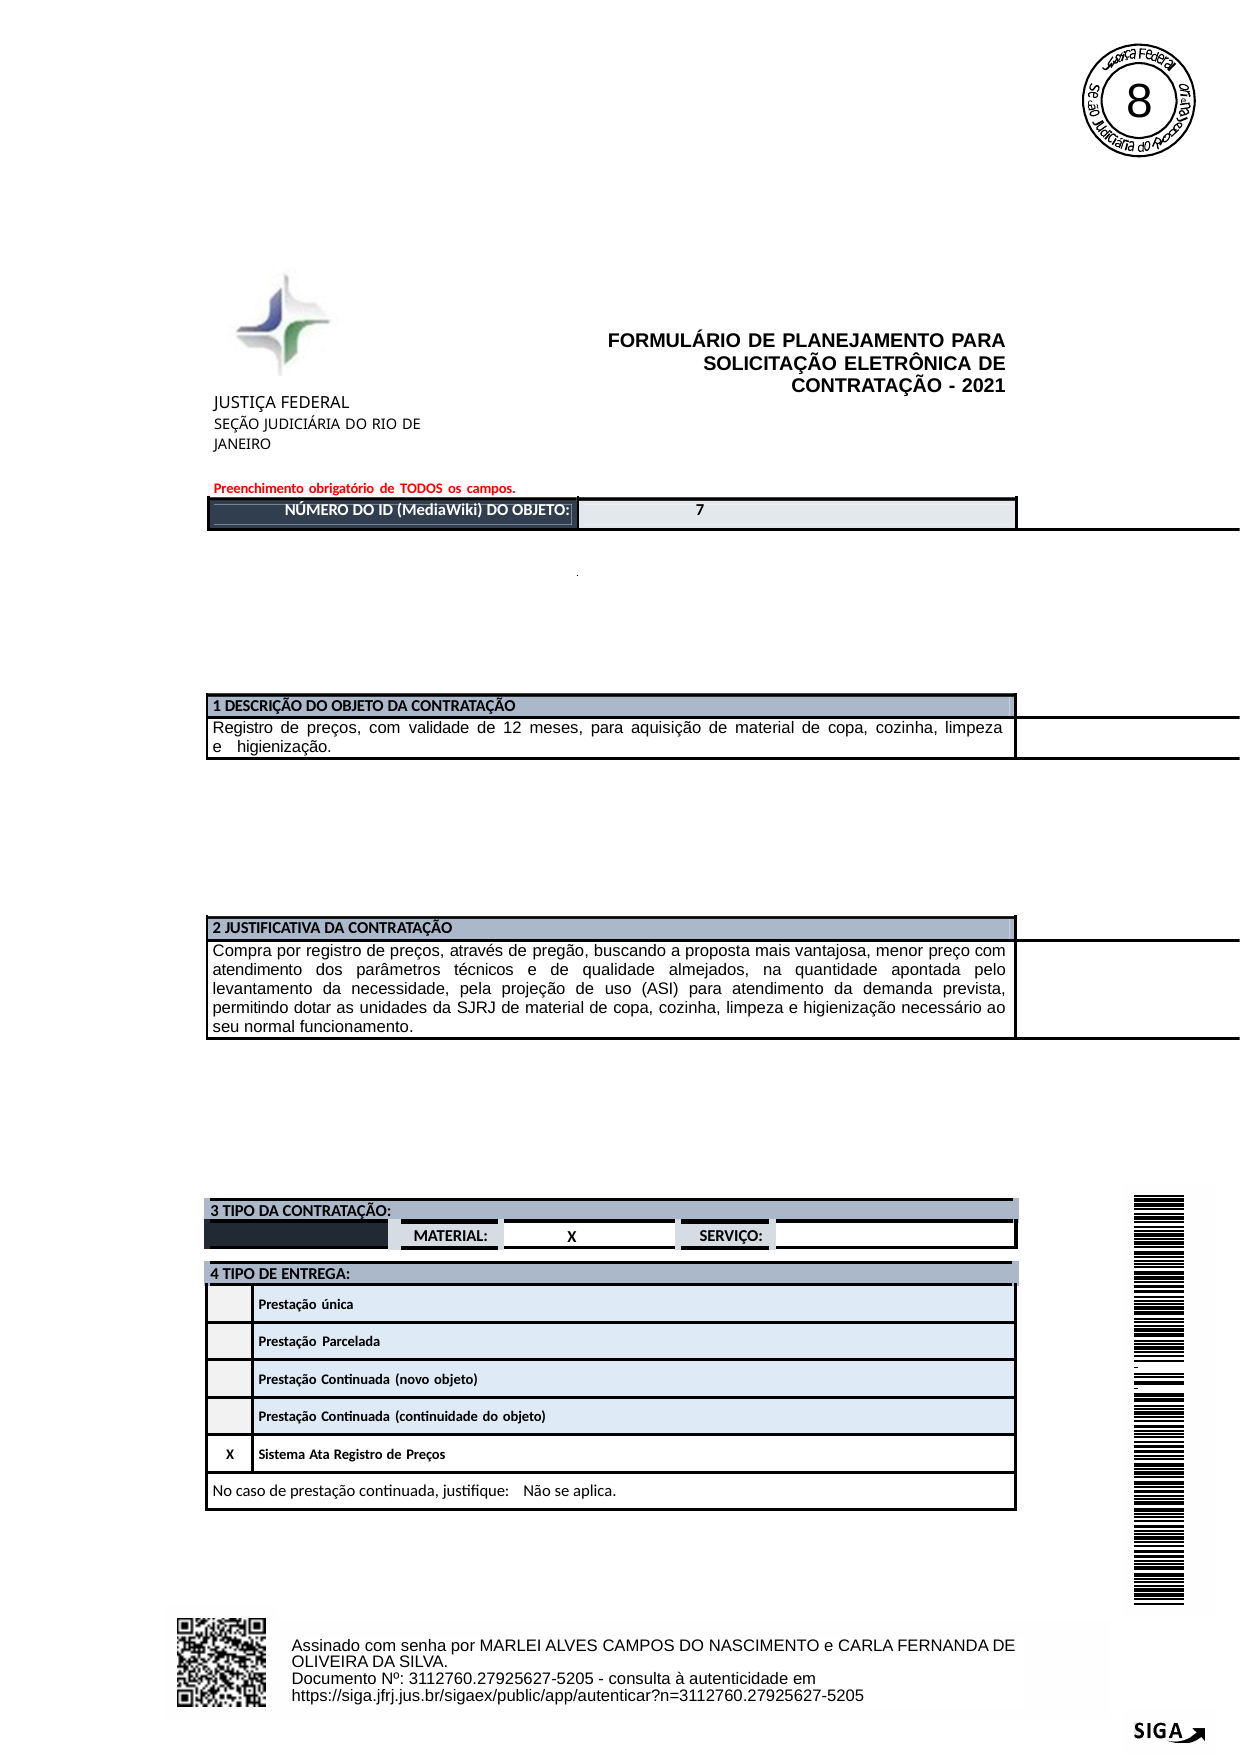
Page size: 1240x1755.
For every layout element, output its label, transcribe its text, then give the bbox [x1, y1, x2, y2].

text JUSTIÇA FEDERAL [214, 391, 469, 414]
table_cell [208, 1286, 251, 1321]
table_cell [208, 1399, 251, 1433]
table_cell [210, 1223, 388, 1246]
table_cell Prestação Continuada (novo objeto) [254, 1361, 1014, 1396]
table_header 3 TIPO DA CONTRATAÇÃO: [210, 1201, 1013, 1219]
table_cell Sistema Ata Registro de Preços [254, 1436, 1014, 1471]
table_cell [776, 1223, 1014, 1246]
table_header 4 TIPO DE ENTREGA: [210, 1264, 1012, 1283]
table_cell Prestação Parcelada [254, 1324, 1014, 1358]
table_cell Prestação Continuada (continuidade do objeto) [254, 1399, 1014, 1433]
table_cell [208, 1324, 251, 1358]
text SEÇÃO JUDICIÁRIA DO RIO DE JANEIRO [214, 414, 469, 453]
text FORMULÁRIO DE PLANEJAMENTO PARA SOLICITAÇÃO ELETRÔNICA DE CONTRATAÇÃO - 2021 [603, 329, 1006, 397]
table_cell MATERIAL: [401, 1224, 498, 1246]
table_cell SERVIÇO: [681, 1224, 769, 1246]
text ç [1087, 96, 1100, 106]
table_cell [208, 1361, 251, 1396]
table_cell No caso de prestação continuada, justifique: Não se aplica. [208, 1474, 1014, 1507]
table_cell X [208, 1436, 251, 1471]
text e [1180, 95, 1193, 105]
table_cell Prestação única [254, 1286, 1014, 1321]
table_cell X [504, 1223, 675, 1246]
